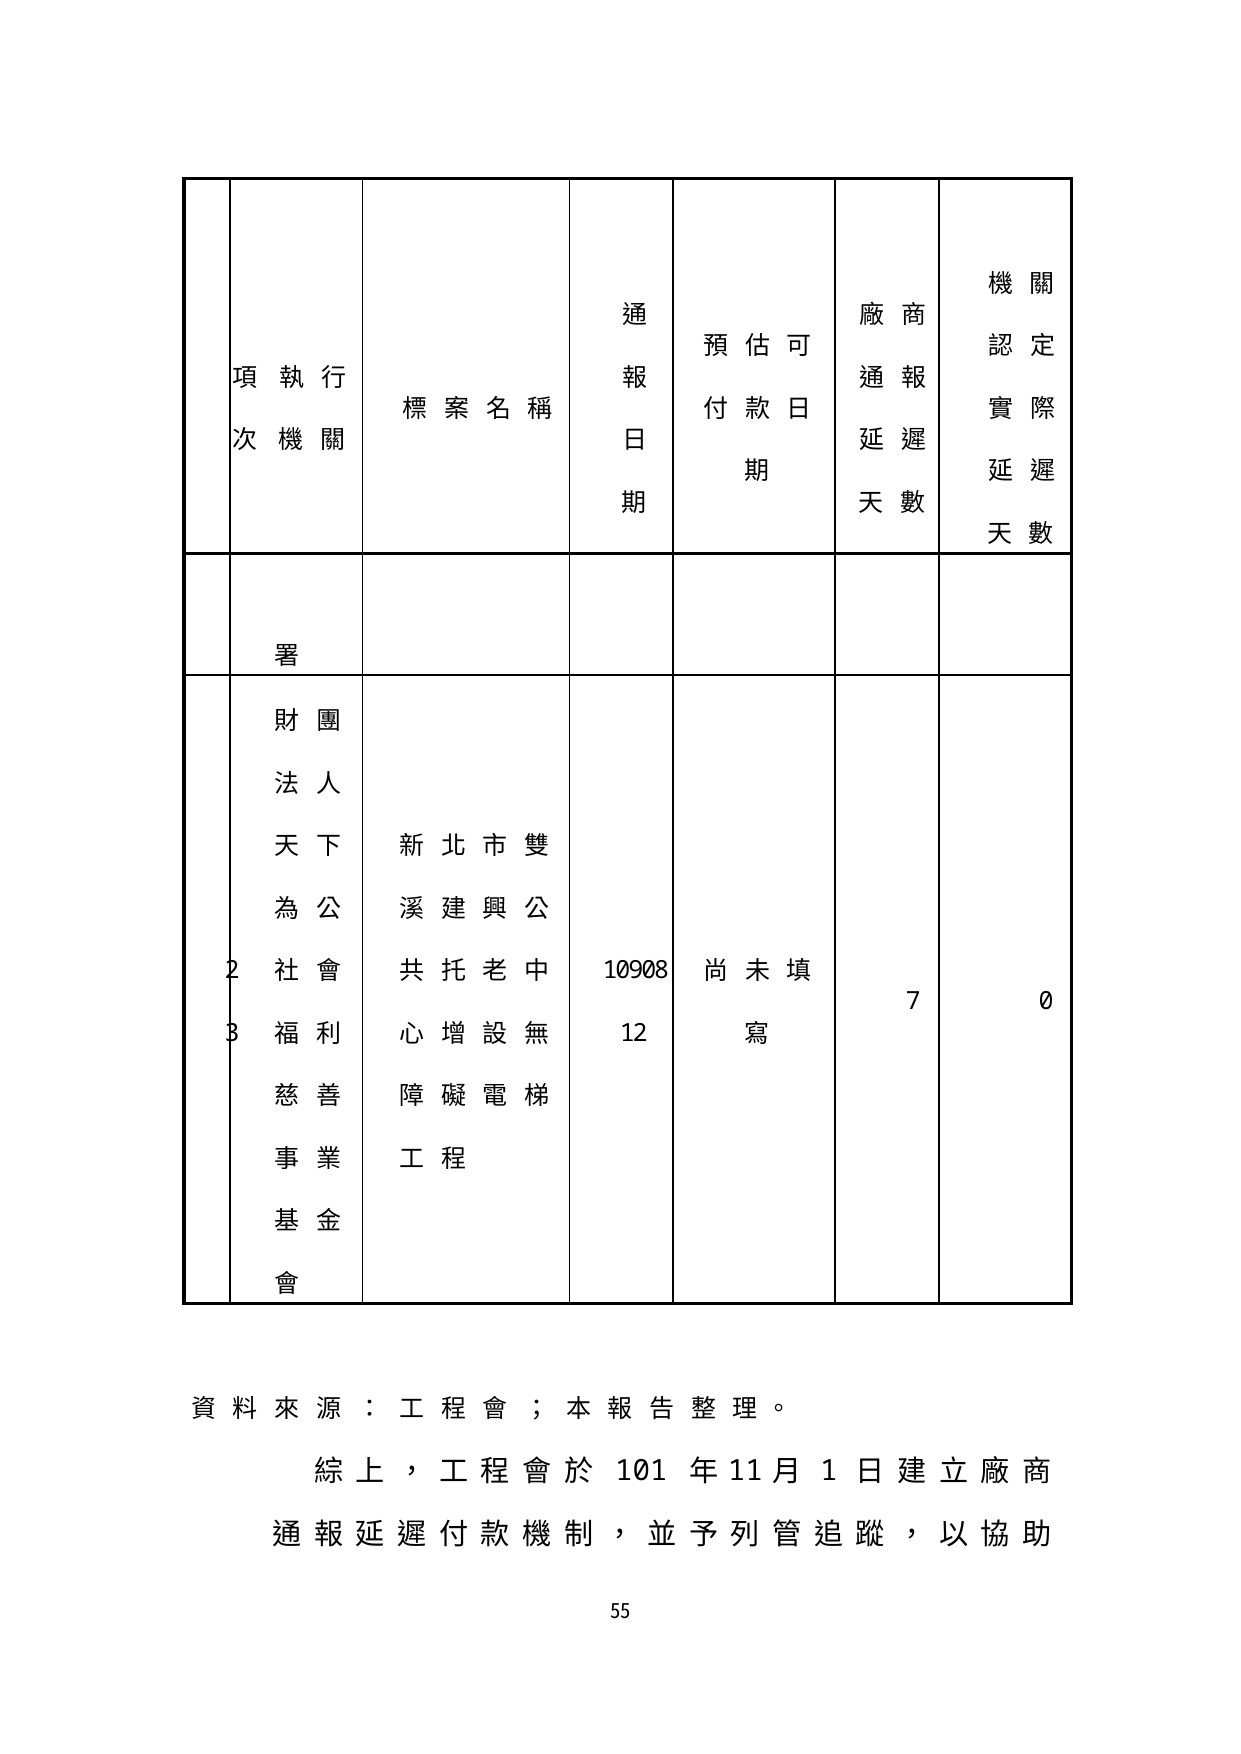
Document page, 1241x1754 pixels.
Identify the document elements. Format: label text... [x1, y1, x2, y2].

table_header 廠商通報延遲天數 [836, 180, 938, 552]
table_cell 新北市雙溪建興公共托老中心增設無障礙電梯工程 [363, 676, 569, 1302]
text 綜上，工程會於101年11月1日建立廠商通報延遲付款機制，並予列管追蹤，以協助 [242, 1427, 1058, 1552]
table_header 通報日期 [570, 180, 672, 552]
table_cell [363, 555, 569, 674]
table_cell 1090812 [570, 676, 672, 1302]
table_cell 7 [836, 676, 938, 1302]
table_cell [940, 555, 1070, 674]
table_cell 22 [186, 555, 229, 674]
table_header 標案名稱 [363, 180, 569, 552]
table_cell [836, 555, 938, 674]
table_header 預估可付款日期 [674, 180, 834, 552]
table_cell 23 [186, 676, 229, 1302]
table_cell 臺灣基隆地方檢察署 [231, 555, 362, 674]
table_cell 尚未填寫 [674, 676, 834, 1302]
text 資料來源：工程會；本報告整理。 [183, 1365, 1058, 1427]
table_cell [570, 555, 672, 674]
table_cell [674, 555, 834, 674]
table_header 執行機關 [231, 180, 362, 552]
table_cell 財團法人天下為公社會福利慈善事業基金會 [231, 676, 362, 1302]
table_header 項次 [186, 180, 229, 552]
table_cell 0 [940, 676, 1070, 1302]
table_header 機關認定實際延遲天數 [940, 180, 1070, 552]
